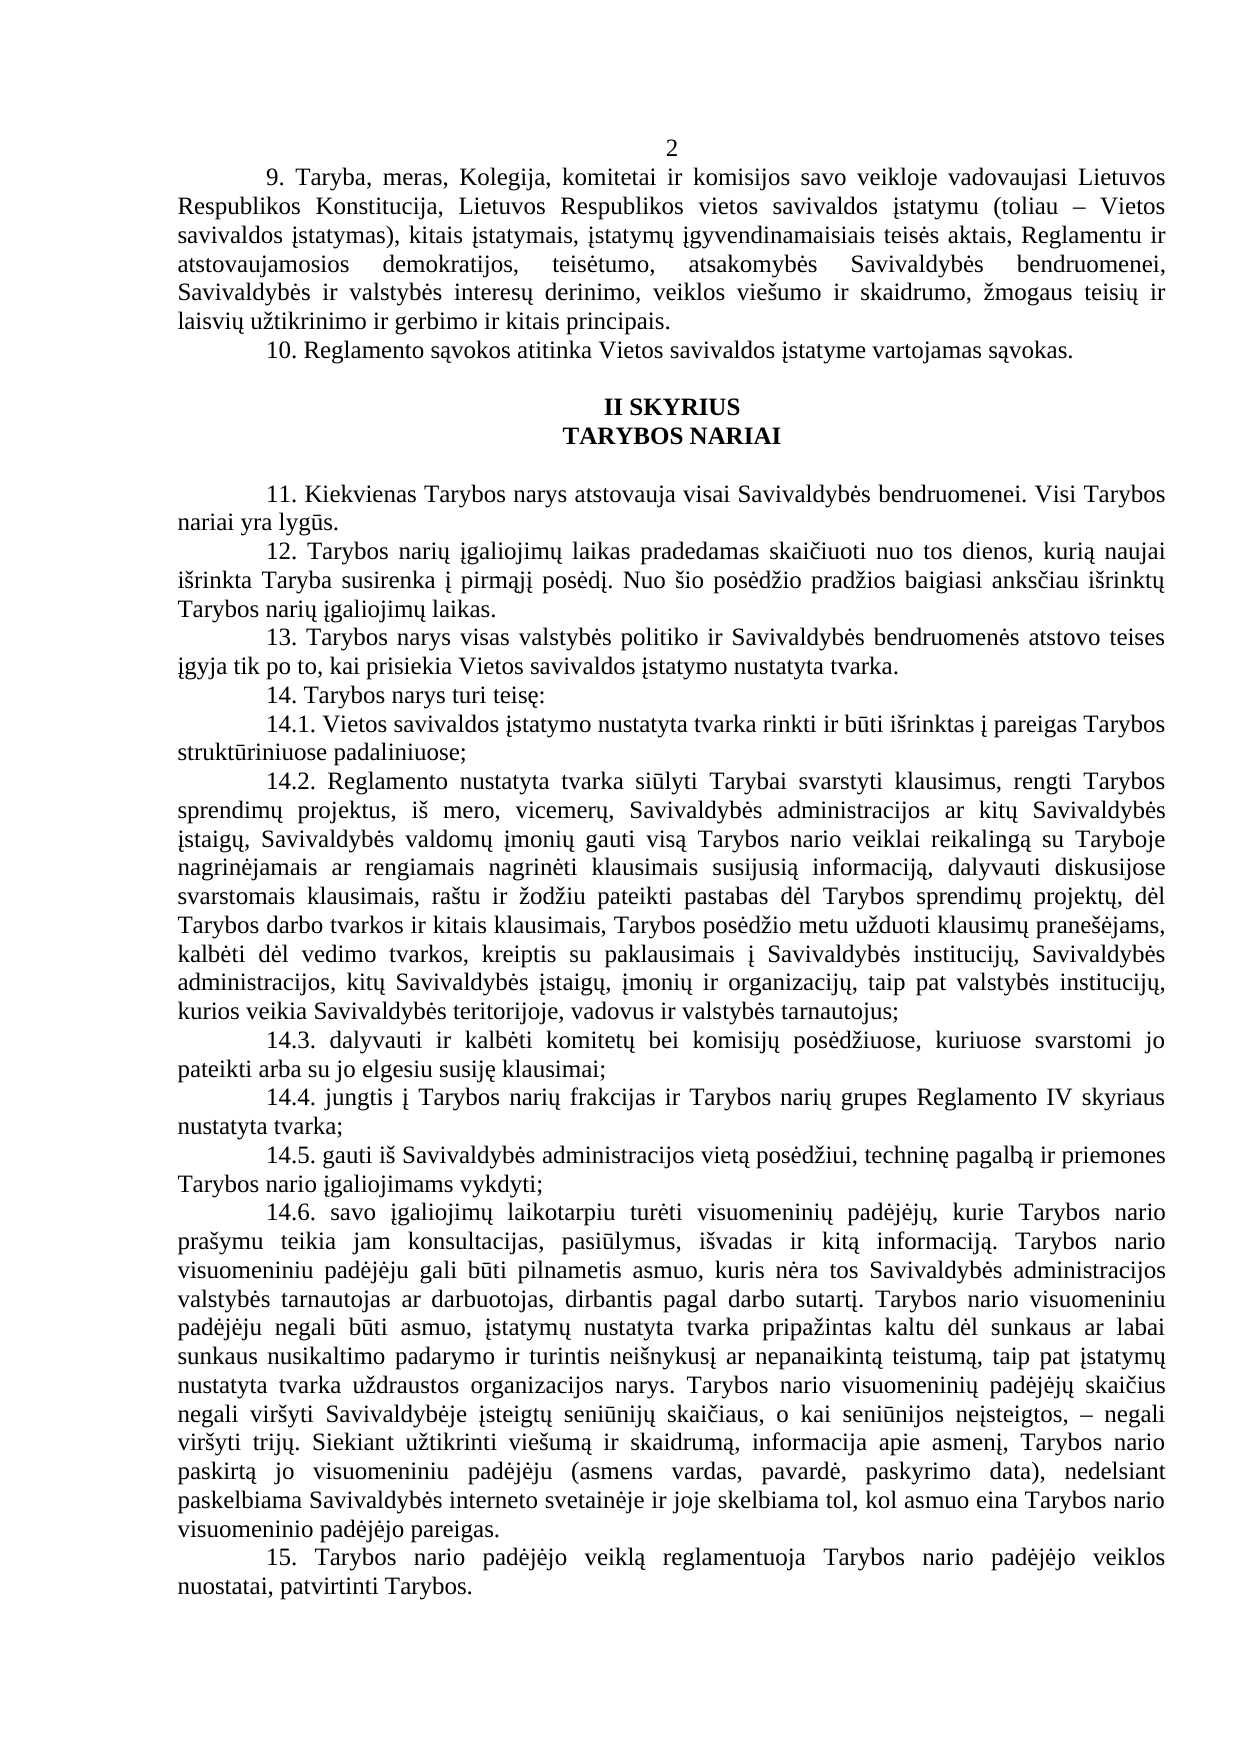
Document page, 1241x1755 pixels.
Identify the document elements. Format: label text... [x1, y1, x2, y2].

text 11. Kiekvienas Tarybos narys atstovauja visai Savivaldybės bendruomenei. Visi Tarybos nariai yra lygūs. [177, 479, 1166, 536]
text 14.4. jungtis į Tarybos narių frakcijas ir Tarybos narių grupes Reglamento IV skyriaus nustatyta tvarka; [177, 1082, 1166, 1140]
text 14.3. dalyvauti ir kalbėti komitetų bei komisijų posėdžiuose, kuriuose svarstomi jo pateikti arba su jo elgesiu susiję klausimai; [177, 1025, 1166, 1082]
text 14.1. Vietos savivaldos įstatymo nustatyta tvarka rinkti ir būti išrinktas į pareigas Tarybos struktūriniuose padaliniuose; [177, 709, 1166, 766]
text 14.5. gauti iš Savivaldybės administracijos vietą posėdžiui, techninę pagalbą ir priemones Tarybos nario įgaliojimams vykdyti; [177, 1140, 1166, 1197]
text 12. Tarybos narių įgaliojimų laikas pradedamas skaičiuoti nuo tos dienos, kurią naujai išrinkta Taryba susirenka į pirmąjį posėdį. Nuo šio posėdžio pradžios baigiasi anksčiau išrinktų Tarybos narių įgaliojimų laikas. [177, 536, 1166, 622]
text 15. Tarybos nario padėjėjo veiklą reglamentuoja Tarybos nario padėjėjo veiklos nuostatai, patvirtinti Tarybos. [177, 1542, 1166, 1600]
text 9. Taryba, meras, Kolegija, komitetai ir komisijos savo veikloje vadovaujasi Lietuvos Respublikos Konstitucija, Lietuvos Respublikos vietos savivaldos įstatymu (toliau – Vietos savivaldos įstatymas), kitais įstatymais, įstatymų įgyvendinamaisiais teisės aktais, Reglamentu ir atstovaujamosios demokratijos, teisėtumo, atsakomybės Savivaldybės bendruomenei, Savivaldybės ir valstybės interesų derinimo, veiklos viešumo ir skaidrumo, žmogaus teisių ir laisvių užtikrinimo ir gerbimo ir kitais principais. [177, 162, 1166, 335]
text II SKYRIUS [177, 392, 1166, 421]
text 14. Tarybos narys turi teisę: [177, 680, 1166, 709]
text TARYBOS NARIAI [177, 421, 1166, 450]
text 10. Reglamento sąvokos atitinka Vietos savivaldos įstatyme vartojamas sąvokas. [177, 335, 1166, 364]
text 14.2. Reglamento nustatyta tvarka siūlyti Tarybai svarstyti klausimus, rengti Tarybos sprendimų projektus, iš mero, vicemerų, Savivaldybės administracijos ar kitų Savivaldybės įstaigų, Savivaldybės valdomų įmonių gauti visą Tarybos nario veiklai reikalingą su Taryboje nagrinėjamais ar rengiamais nagrinėti klausimais susijusią informaciją, dalyvauti diskusijose svarstomais klausimais, raštu ir žodžiu pateikti pastabas dėl Tarybos sprendimų projektų, dėl Tarybos darbo tvarkos ir kitais klausimais, Tarybos posėdžio metu užduoti klausimų pranešėjams, kalbėti dėl vedimo tvarkos, kreiptis su paklausimais į Savivaldybės institucijų, Savivaldybės administracijos, kitų Savivaldybės įstaigų, įmonių ir organizacijų, taip pat valstybės institucijų, kurios veikia Savivaldybės teritorijoje, vadovus ir valstybės tarnautojus; [177, 766, 1166, 1025]
text 13. Tarybos narys visas valstybės politiko ir Savivaldybės bendruomenės atstovo teises įgyja tik po to, kai prisiekia Vietos savivaldos įstatymo nustatyta tvarka. [177, 622, 1166, 680]
text 14.6. savo įgaliojimų laikotarpiu turėti visuomeninių padėjėjų, kurie Tarybos nario prašymu teikia jam konsultacijas, pasiūlymus, išvadas ir kitą informaciją. Tarybos nario visuomeniniu padėjėju gali būti pilnametis asmuo, kuris nėra tos Savivaldybės administracijos valstybės tarnautojas ar darbuotojas, dirbantis pagal darbo sutartį. Tarybos nario visuomeniniu padėjėju negali būti asmuo, įstatymų nustatyta tvarka pripažintas kaltu dėl sunkaus ar labai sunkaus nusikaltimo padarymo ir turintis neišnykusį ar nepanaikintą teistumą, taip pat įstatymų nustatyta tvarka uždraustos organizacijos narys. Tarybos nario visuomeninių padėjėjų skaičius negali viršyti Savivaldybėje įsteigtų seniūnijų skaičiaus, o kai seniūnijos neįsteigtos, – negali viršyti trijų. Siekiant užtikrinti viešumą ir skaidrumą, informacija apie asmenį, Tarybos nario paskirtą jo visuomeniniu padėjėju (asmens vardas, pavardė, paskyrimo data), nedelsiant paskelbiama Savivaldybės interneto svetainėje ir joje skelbiama tol, kol asmuo eina Tarybos nario visuomeninio padėjėjo pareigas. [177, 1197, 1166, 1542]
